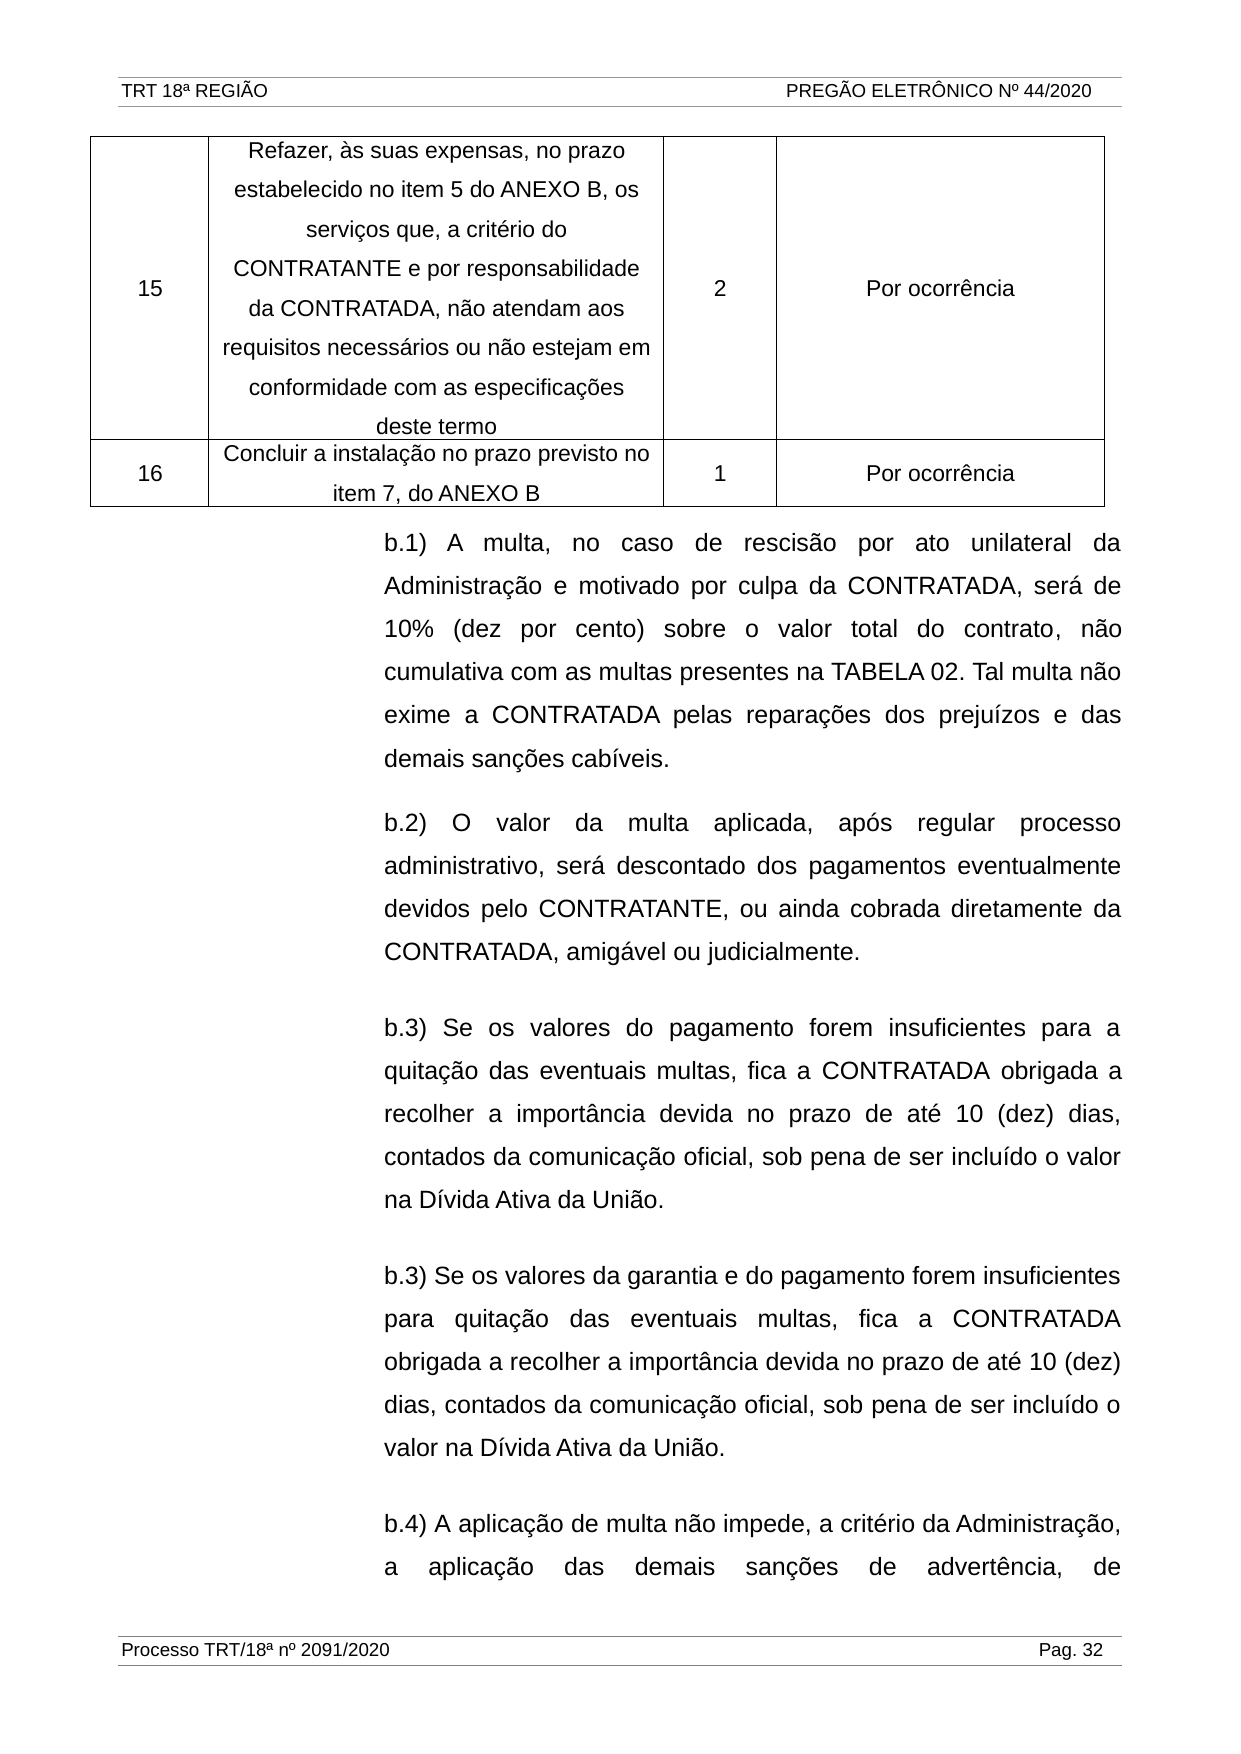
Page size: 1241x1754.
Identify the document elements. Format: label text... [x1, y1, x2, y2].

table_cell Por ocorrência [777, 137, 1104, 439]
text b.4) A aplicação de multa não impede, a critério da Administração, a aplicação das demais sanções de advertência, de [384, 1509, 1122, 1581]
table_cell 1 [664, 440, 776, 506]
table_cell 16 [91, 440, 208, 506]
text b.2) O valor da multa aplicada, após regular processo administrativo, será descontado dos pagamentos eventualmente devidos pelo CONTRATANTE, ou ainda cobrada diretamente da CONTRATADA, amigável ou judicialmente. [384, 808, 1122, 966]
table_cell 15 [91, 137, 208, 439]
table_cell Refazer, às suas expensas, no prazo estabelecido no item 5 do ANEXO B, os serviços que, a critério do CONTRATANTE e por responsabilidade da CONTRATADA, não atendam aos requisitos necessários ou não estejam em conformidade com as especificações deste termo [209, 137, 663, 439]
table_cell 2 [664, 137, 776, 439]
table_cell Por ocorrência [777, 440, 1104, 506]
text b.3) Se os valores do pagamento forem insuficientes para a quitação das eventuais multas, fica a CONTRATADA obrigada a recolher a importância devida no prazo de até 10 (dez) dias, contados da comunicação oficial, sob pena de ser incluído o valor na Dívida Ativa da União. [384, 1013, 1122, 1214]
table_cell Concluir a instalação no prazo previsto no item 7, do ANEXO B [209, 440, 663, 506]
text b.1) A multa, no caso de rescisão por ato unilateral da Administração e motivado por culpa da CONTRATADA, será de 10% (dez por cento) sobre o valor total do contrato, não cumulativa com as multas presentes na TABELA 02. Tal multa não exime a CONTRATADA pelas reparações dos prejuízos e das demais sanções cabíveis. [384, 528, 1122, 772]
text b.3) Se os valores da garantia e do pagamento forem insuficientes para quitação das eventuais multas, fica a CONTRATADA obrigada a recolher a importância devida no prazo de até 10 (dez) dias, contados da comunicação oficial, sob pena de ser incluído o valor na Dívida Ativa da União. [384, 1261, 1122, 1462]
